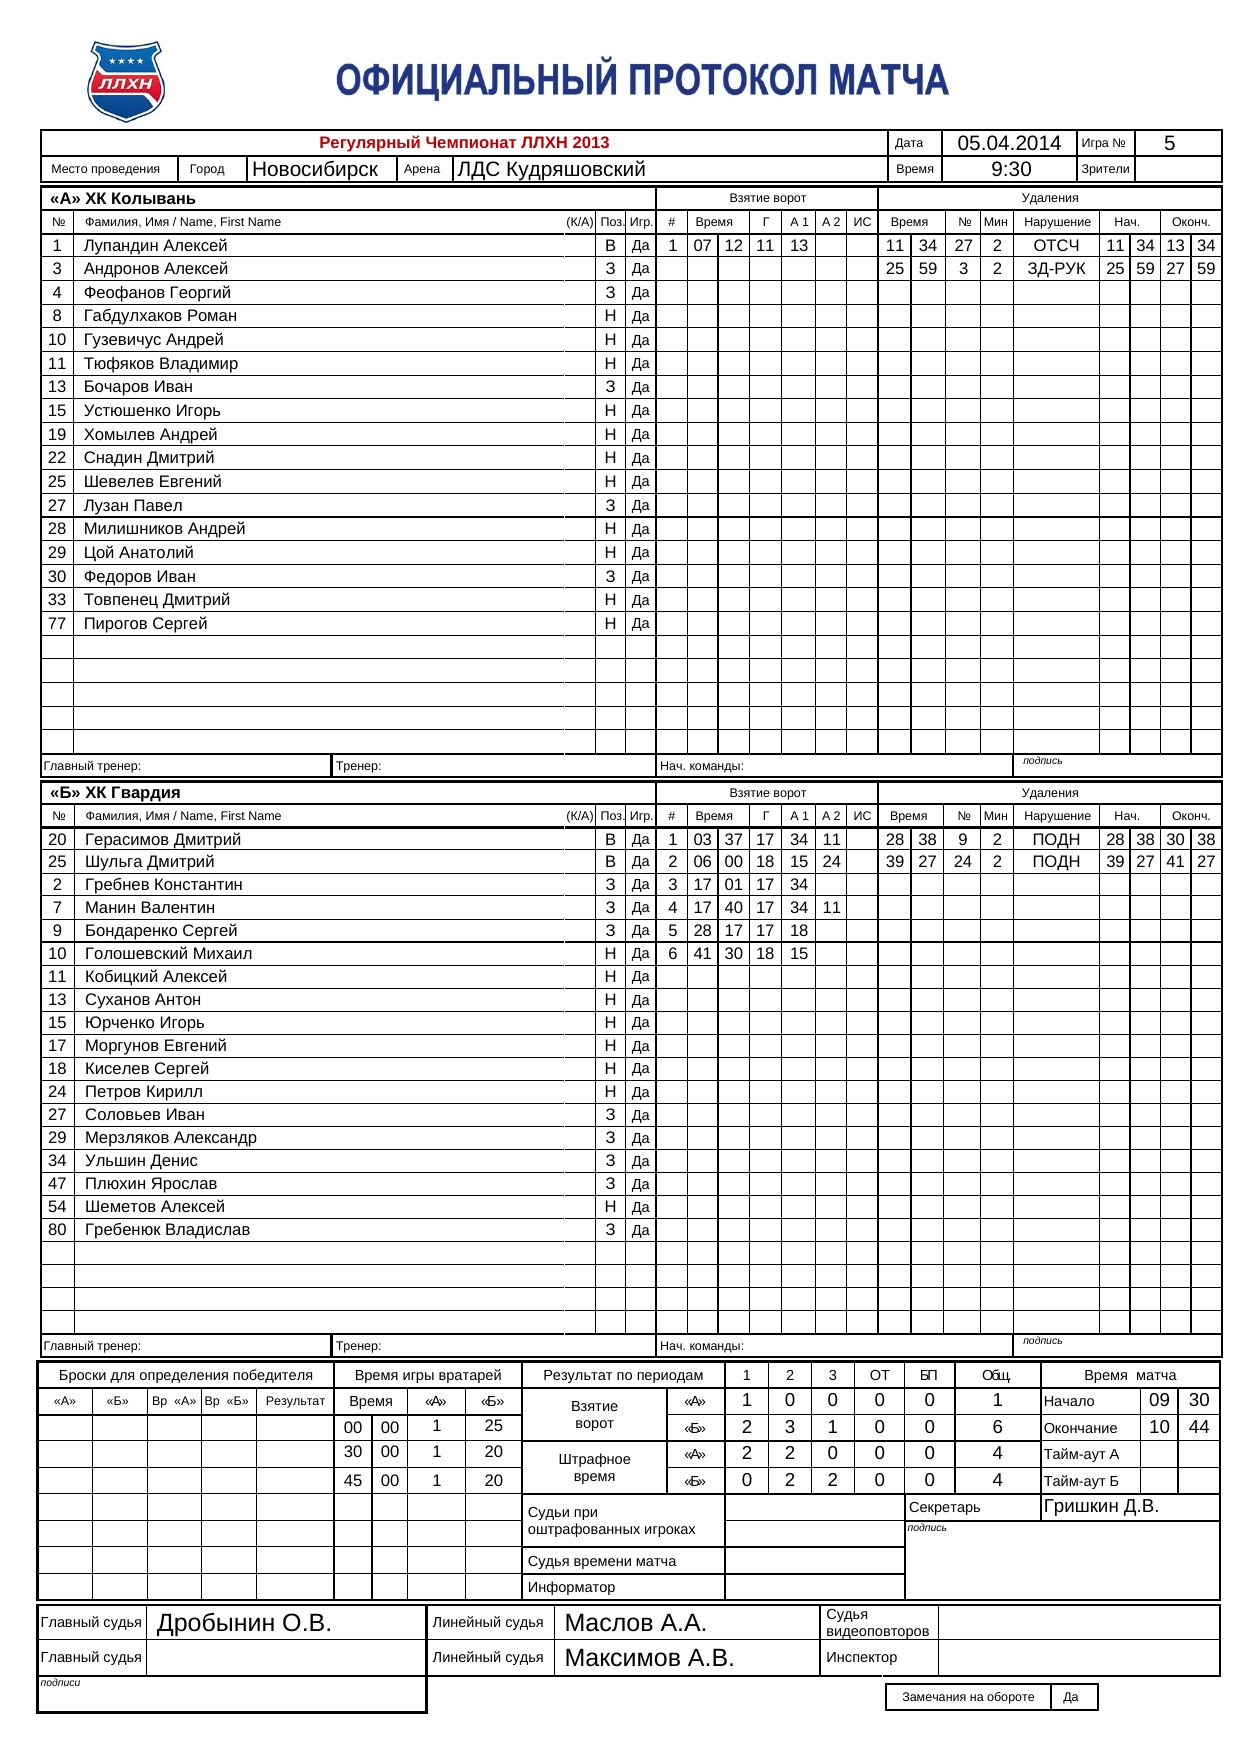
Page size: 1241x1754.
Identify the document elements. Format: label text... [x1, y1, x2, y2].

table_cell [1192, 943, 1221, 964]
table_cell 6 [956, 1415, 1040, 1440]
table_cell Да [626, 470, 655, 493]
table_cell 00 [719, 850, 749, 872]
table_cell Поз. [596, 805, 625, 826]
table_cell # [657, 211, 687, 233]
table_cell Н [596, 1058, 625, 1079]
table_cell [981, 423, 1013, 445]
table_cell [944, 1127, 980, 1149]
table_cell [879, 1150, 910, 1172]
table_cell 27 [42, 494, 73, 516]
table_cell [912, 446, 945, 469]
table_cell [847, 1265, 877, 1287]
table_cell [148, 1521, 201, 1546]
table_cell [981, 281, 1013, 303]
table_cell 18 [750, 943, 781, 964]
table_cell [782, 518, 815, 540]
table_cell [39, 1416, 92, 1440]
table_cell [726, 1575, 904, 1599]
table_cell «А» [39, 1389, 92, 1413]
table_cell Да [626, 1127, 655, 1149]
table_cell [1014, 1127, 1099, 1149]
table_cell [1161, 943, 1190, 964]
table_cell [879, 1104, 910, 1126]
table_cell Н [596, 588, 625, 611]
table_cell [1099, 1682, 1220, 1711]
table_cell [750, 683, 781, 706]
table_cell Поз. [596, 211, 625, 233]
table_cell [719, 541, 749, 564]
table_cell Цой Анатолий [74, 541, 564, 564]
table_cell [688, 257, 717, 280]
table_cell [782, 730, 815, 753]
table_cell [847, 683, 877, 706]
table_cell 22 [42, 446, 73, 469]
table_cell [750, 281, 781, 303]
table_cell [1014, 1242, 1099, 1264]
table_cell 1 [657, 829, 687, 849]
table_cell [816, 399, 846, 422]
table_cell [1131, 470, 1160, 493]
table_cell [912, 1081, 943, 1103]
table_cell [981, 1012, 1013, 1033]
table_cell 15 [42, 1012, 74, 1033]
table_cell [42, 1311, 74, 1333]
table_cell [847, 1104, 877, 1126]
table_cell [75, 1288, 564, 1310]
table_cell [750, 989, 781, 1011]
table_cell [1014, 659, 1099, 682]
table_cell [912, 612, 945, 634]
table_cell Н [596, 399, 625, 422]
table_cell [946, 659, 980, 682]
table_cell [1131, 281, 1160, 303]
table_cell [981, 1196, 1013, 1218]
table_cell 17 [42, 1035, 74, 1057]
table_cell [816, 1150, 846, 1172]
table_cell 18 [42, 1058, 74, 1079]
table_cell [1100, 707, 1129, 729]
table_cell [719, 1104, 749, 1126]
table_cell [1192, 966, 1221, 987]
table_header Броски для определения победителя [39, 1363, 333, 1387]
table_cell Юрченко Игорь [75, 1012, 564, 1033]
table_cell [1192, 1150, 1221, 1172]
table_cell [847, 1058, 877, 1079]
table_cell [912, 470, 945, 493]
table_cell [944, 896, 980, 918]
table_cell 29 [42, 1127, 74, 1149]
table_cell [816, 281, 846, 303]
table_cell [847, 235, 877, 256]
table_cell 25 [1100, 257, 1129, 280]
table_cell [782, 328, 815, 351]
table_cell [1161, 966, 1190, 987]
table_cell [1192, 1196, 1221, 1218]
table_cell [1131, 966, 1160, 987]
table_cell 11 [750, 235, 781, 256]
table_cell [257, 1521, 333, 1546]
table_cell [782, 541, 815, 564]
table_cell 11 [1100, 235, 1129, 256]
table_cell Н [596, 1012, 625, 1033]
table_cell Голошевский Михаил [75, 943, 564, 964]
table_cell [912, 1012, 943, 1033]
table_cell [1192, 1012, 1221, 1033]
table_cell [93, 1521, 147, 1546]
table_cell [879, 707, 910, 729]
table_cell [946, 399, 980, 422]
table_cell [1100, 1081, 1129, 1103]
table_cell [1192, 1104, 1221, 1126]
table_cell [782, 281, 815, 303]
table_cell [944, 1173, 980, 1195]
table_cell [626, 683, 655, 706]
table_cell [1100, 1311, 1129, 1333]
table_cell [1192, 352, 1221, 374]
table_cell [1131, 1150, 1160, 1172]
table_cell 39 [1100, 850, 1129, 872]
table_cell [879, 896, 910, 918]
table_cell [1136, 157, 1221, 181]
table_cell [74, 636, 564, 658]
table_cell [1100, 1288, 1129, 1310]
table_cell [946, 423, 980, 445]
table_cell [1192, 1081, 1221, 1103]
table_cell [1192, 989, 1221, 1011]
table_cell [719, 1035, 749, 1057]
table_cell [565, 1219, 595, 1241]
table_cell [719, 1127, 749, 1149]
table_cell 0 [855, 1442, 904, 1467]
table_cell [1161, 470, 1190, 493]
table_cell [981, 989, 1013, 1011]
table_cell [816, 1242, 846, 1264]
table_cell Да [626, 850, 655, 872]
table_cell [719, 1012, 749, 1033]
table_cell [912, 966, 943, 987]
table_cell [944, 874, 980, 895]
table_cell 2 [726, 1442, 768, 1467]
table_cell [719, 494, 749, 516]
table_cell Феофанов Георгий [74, 281, 564, 303]
table_cell [912, 1288, 943, 1310]
table_cell [1100, 612, 1129, 634]
table_cell [1192, 1173, 1221, 1195]
table_cell 30 [335, 1441, 371, 1467]
table_cell [1014, 874, 1099, 895]
table_cell [1131, 1219, 1160, 1241]
table_cell [816, 659, 846, 682]
table_cell Фамилия, Имя / Name, First Name [75, 805, 565, 826]
table_cell [1161, 989, 1190, 1011]
table_cell [1131, 1012, 1160, 1033]
table_cell [816, 1265, 846, 1287]
table_header «Б» ХК Гвардия [42, 783, 655, 803]
picture [5, 28, 1179, 129]
table_cell [1100, 588, 1129, 611]
table_cell [816, 920, 846, 941]
table_header ОТ [855, 1363, 904, 1387]
table_cell 17 [750, 874, 781, 895]
table_cell [847, 257, 877, 280]
table_cell [565, 829, 595, 849]
table_cell 38 [1131, 829, 1160, 849]
table_cell [981, 1104, 1013, 1126]
table_cell [816, 470, 846, 493]
table_cell [1179, 1468, 1219, 1493]
table_cell Лузан Павел [74, 494, 564, 516]
table_cell [657, 281, 687, 303]
table_cell [912, 328, 945, 351]
table_cell 1 [657, 235, 687, 256]
table_cell [1014, 1012, 1099, 1033]
table_cell [657, 612, 687, 634]
table_cell [879, 328, 910, 351]
table_cell [202, 1494, 256, 1520]
table_cell [1161, 446, 1190, 469]
table_header 5 [1136, 131, 1221, 155]
table_cell [626, 1242, 655, 1264]
table_cell З [596, 281, 625, 303]
table_cell [657, 1058, 687, 1079]
table_cell [1161, 399, 1190, 422]
table_cell [816, 612, 846, 634]
table_cell [879, 399, 910, 422]
table_cell [1131, 305, 1160, 327]
table_cell [816, 1035, 846, 1057]
table_cell [912, 399, 945, 422]
table_cell [1014, 376, 1099, 398]
table_cell [657, 1265, 687, 1287]
table_cell «Б » [466, 1389, 521, 1413]
table_cell Н [596, 305, 625, 327]
table_cell 11 [879, 235, 910, 256]
table_cell [946, 612, 980, 634]
table_header 3 [812, 1363, 854, 1387]
table_cell [688, 1196, 717, 1218]
table_cell Да [626, 612, 655, 634]
table_cell Ульшин Денис [75, 1150, 564, 1172]
table_cell [1100, 1173, 1129, 1195]
table_cell Гребенюк Владислав [75, 1219, 564, 1241]
table_cell [816, 1081, 846, 1103]
table_cell 33 [42, 588, 73, 611]
table_cell Гребнев Константин [75, 874, 564, 895]
table_cell (К/А) [565, 211, 595, 233]
table_cell [565, 518, 595, 540]
table_cell 30 [719, 943, 749, 964]
table_cell [42, 659, 73, 682]
table_cell [1100, 565, 1129, 587]
table_cell [944, 1012, 980, 1033]
table_cell [750, 257, 781, 280]
table_cell Судья видеоповторов [821, 1606, 938, 1639]
table_cell 07 [688, 235, 717, 256]
table_cell [1131, 1242, 1160, 1264]
table_cell [565, 423, 595, 445]
table_cell [1192, 328, 1221, 351]
table_cell [565, 1150, 595, 1172]
table_cell [428, 1677, 882, 1711]
table_cell Кобицкий Алексей [75, 966, 564, 987]
table_cell [1014, 1196, 1099, 1218]
table_cell [782, 446, 815, 469]
table_cell 17 [750, 920, 781, 941]
table_cell [1161, 281, 1190, 303]
table_cell [1131, 1173, 1160, 1195]
table_cell [1014, 423, 1099, 445]
table_cell [1161, 1265, 1190, 1287]
table_cell [879, 636, 910, 658]
table_cell Нарушение [1014, 805, 1099, 826]
table_cell [750, 399, 781, 422]
table_cell 1 [726, 1389, 768, 1413]
table_cell З [596, 1173, 625, 1195]
table_cell [816, 305, 846, 327]
table_cell [202, 1574, 256, 1599]
table_cell Арена [398, 157, 452, 181]
table_cell [912, 874, 943, 895]
table_cell [1100, 518, 1129, 540]
table_cell [565, 565, 595, 587]
table_cell 0 [905, 1442, 954, 1467]
table_cell [1141, 1468, 1177, 1493]
table_cell [42, 1242, 74, 1264]
table_cell [688, 399, 717, 422]
table_cell [1100, 281, 1129, 303]
table_cell З [596, 1219, 625, 1241]
table_cell [782, 1058, 815, 1079]
table_cell [946, 352, 980, 374]
table_cell [719, 423, 749, 445]
table_cell Н [596, 1035, 625, 1057]
table_cell Манин Валентин [75, 896, 564, 918]
table_cell [944, 1058, 980, 1079]
table_cell [565, 683, 595, 706]
table_cell [565, 376, 595, 398]
table_cell [657, 1012, 687, 1033]
table_cell 1 [408, 1416, 465, 1440]
table_cell [946, 328, 980, 351]
table_cell Да [626, 920, 655, 941]
table_cell З [596, 257, 625, 280]
table_cell 30 [1179, 1389, 1219, 1413]
table_cell [946, 376, 980, 398]
table_cell [1161, 1311, 1190, 1333]
table_cell № [42, 805, 74, 826]
table_cell [1192, 399, 1221, 422]
table_cell 12 [719, 235, 749, 256]
table_cell [1131, 730, 1160, 753]
table_cell [750, 1081, 781, 1103]
table_cell [657, 636, 687, 658]
table_cell [782, 1311, 815, 1333]
table_cell Герасимов Дмитрий [75, 829, 564, 849]
table_cell [1014, 352, 1099, 374]
table_cell [657, 257, 687, 280]
table_cell 0 [855, 1468, 904, 1493]
table_cell [1192, 281, 1221, 303]
table_cell [944, 1150, 980, 1172]
table_cell 2 [769, 1468, 811, 1493]
table_cell [1179, 1441, 1219, 1467]
table_cell [981, 920, 1013, 941]
table_cell [688, 1242, 717, 1264]
table_cell 27 [912, 850, 943, 872]
table_cell 2 [42, 874, 74, 895]
table_cell 2 [981, 235, 1013, 256]
table_cell Устюшенко Игорь [74, 399, 564, 422]
table_cell [879, 683, 910, 706]
table_cell [847, 494, 877, 516]
table_cell [1192, 588, 1221, 611]
table_cell В [596, 829, 625, 849]
table_cell [626, 636, 655, 658]
table_cell [39, 1521, 92, 1546]
table_cell [657, 328, 687, 351]
table_cell [657, 541, 687, 564]
table_cell [408, 1494, 465, 1520]
table_cell Мин [981, 805, 1013, 826]
table_cell [657, 376, 687, 398]
table_cell [816, 1127, 846, 1149]
table_cell [688, 1311, 717, 1333]
table_cell [688, 1265, 717, 1287]
table_cell З [596, 874, 625, 895]
table_cell [1161, 1150, 1190, 1172]
table_cell [565, 659, 595, 682]
table_cell [750, 1127, 781, 1149]
table_cell [1161, 1127, 1190, 1149]
table_cell Мерзляков Александр [75, 1127, 564, 1149]
table_cell [688, 1104, 717, 1126]
table_cell Да [626, 235, 655, 256]
table_cell [816, 1311, 846, 1333]
table_cell Н [596, 328, 625, 351]
table_cell 0 [812, 1389, 854, 1413]
table_cell [1192, 1311, 1221, 1333]
table_cell [408, 1521, 465, 1546]
table_cell Нарушение [1014, 211, 1099, 233]
table_cell З [596, 1104, 625, 1126]
table_cell Да [626, 1173, 655, 1195]
table_cell [75, 1265, 564, 1287]
table_cell 7 [42, 896, 74, 918]
table_cell [39, 1547, 92, 1573]
table_cell [42, 1265, 74, 1287]
table_cell [1131, 518, 1160, 540]
table_cell [1131, 423, 1160, 445]
table_cell [847, 636, 877, 658]
table_cell «Б» [668, 1468, 724, 1493]
table_cell Снадин Дмитрий [74, 446, 564, 469]
table_cell [466, 1574, 521, 1599]
table_cell [944, 1035, 980, 1057]
table_cell [816, 943, 846, 964]
table_cell 27 [1131, 850, 1160, 872]
table_cell 34 [1192, 235, 1221, 256]
table_cell [816, 541, 846, 564]
table_cell [1131, 1058, 1160, 1079]
table_cell [1100, 1265, 1129, 1287]
table_cell [726, 1495, 904, 1520]
table_cell [257, 1547, 333, 1573]
table_cell [1014, 470, 1099, 493]
table_cell [1161, 1242, 1190, 1264]
table_cell Товпенец Дмитрий [74, 588, 564, 611]
table_cell Петров Кирилл [75, 1081, 564, 1103]
table_cell Линейный судья [428, 1640, 554, 1675]
table_cell 4 [657, 896, 687, 918]
table_cell [657, 1219, 687, 1241]
table_cell [657, 966, 687, 987]
table_cell Новосибирск [248, 157, 396, 181]
table_cell [688, 565, 717, 587]
table_cell [782, 683, 815, 706]
table_cell Да [626, 446, 655, 469]
table_cell Г [750, 211, 781, 233]
table_cell [912, 352, 945, 374]
table_cell [565, 1127, 595, 1149]
table_cell [1100, 1219, 1129, 1241]
table_cell 20 [42, 829, 74, 849]
table_cell [688, 541, 717, 564]
table_cell [782, 612, 815, 634]
table_cell Да [626, 874, 655, 895]
table_cell [565, 1288, 595, 1310]
table_cell [42, 730, 73, 753]
table_cell [750, 1265, 781, 1287]
table_cell [750, 494, 781, 516]
table_cell [879, 1173, 910, 1195]
table_cell [912, 1058, 943, 1079]
table_cell [719, 565, 749, 587]
table_cell [626, 730, 655, 753]
table_cell [565, 1173, 595, 1195]
table_cell [626, 1311, 655, 1333]
table_cell Штрафное время [523, 1442, 666, 1493]
table_cell [688, 423, 717, 445]
table_cell [879, 518, 910, 540]
table_cell [879, 376, 910, 398]
table_cell Время [688, 805, 749, 826]
table_cell Время [879, 805, 943, 826]
table_cell [1161, 1196, 1190, 1218]
table_cell [1192, 896, 1221, 918]
table_cell [1100, 966, 1129, 987]
table_cell [719, 1288, 749, 1310]
table_cell «Б» [668, 1415, 724, 1440]
table_cell [257, 1494, 333, 1520]
table_cell [1100, 730, 1129, 753]
table_cell [847, 829, 877, 849]
table_cell 44 [1179, 1415, 1219, 1440]
table_cell Г [750, 805, 781, 826]
table_cell [912, 636, 945, 658]
table_cell [1014, 1219, 1099, 1241]
table_cell 28 [879, 829, 910, 849]
table_cell [1161, 1058, 1190, 1079]
table_cell 1 [408, 1468, 465, 1493]
table_cell [879, 1311, 910, 1333]
table_cell [750, 1311, 781, 1333]
table_cell [847, 352, 877, 374]
table_cell [688, 1127, 717, 1149]
table_cell [879, 1288, 910, 1310]
table_cell [39, 1441, 92, 1467]
table_cell 13 [782, 235, 815, 256]
table_cell З [596, 494, 625, 516]
table_cell [93, 1441, 147, 1467]
table_cell [1014, 305, 1099, 327]
table_cell [719, 470, 749, 493]
table_cell Н [596, 352, 625, 374]
table_cell [565, 850, 595, 872]
table_cell [1192, 494, 1221, 516]
table_cell 59 [1192, 257, 1221, 280]
table_cell [879, 1219, 910, 1241]
table_cell [816, 1012, 846, 1033]
table_cell [782, 1035, 815, 1057]
table_cell [912, 683, 945, 706]
table_cell Да [626, 1081, 655, 1103]
table_cell Окончание [1042, 1415, 1140, 1440]
table_cell [565, 399, 595, 422]
table_cell Судьи при оштрафованных игроках [523, 1495, 724, 1546]
table_cell [688, 1219, 717, 1241]
table_cell 2 [981, 257, 1013, 280]
table_cell 25 [879, 257, 910, 280]
table_cell [1161, 305, 1190, 327]
table_cell [1014, 1081, 1099, 1103]
table_cell [1192, 636, 1221, 658]
table_cell [1192, 470, 1221, 493]
table_cell [944, 966, 980, 987]
table_cell 2 [726, 1415, 768, 1440]
table_cell [719, 659, 749, 682]
table_cell ЛДС Кудряшовский [454, 157, 887, 181]
table_cell [1131, 1081, 1160, 1103]
table_cell [1014, 541, 1099, 564]
table_cell [944, 943, 980, 964]
table_cell [847, 707, 877, 729]
table_cell [626, 1265, 655, 1287]
table_cell [946, 636, 980, 658]
table_cell 34 [42, 1150, 74, 1172]
table_cell [847, 541, 877, 564]
table_cell 1 [408, 1441, 465, 1467]
table_cell [1192, 446, 1221, 469]
table_cell [257, 1468, 333, 1493]
table_cell [750, 305, 781, 327]
table_cell [981, 966, 1013, 987]
table_cell Плюхин Ярослав [75, 1173, 564, 1195]
table_cell Моргунов Евгений [75, 1035, 564, 1057]
table_cell [939, 1640, 1219, 1675]
table_header Общ. [956, 1363, 1040, 1387]
table_cell [148, 1547, 201, 1573]
table_cell [1100, 305, 1129, 327]
table_cell [1014, 1058, 1099, 1079]
table_cell [1192, 1035, 1221, 1057]
table_cell [981, 494, 1013, 516]
table_cell [688, 281, 717, 303]
table_cell [719, 683, 749, 706]
table_cell [657, 989, 687, 1011]
table_cell [565, 636, 595, 658]
table_cell [657, 1288, 687, 1310]
table_cell [847, 376, 877, 398]
table_cell 25 [466, 1416, 521, 1440]
table_cell 80 [42, 1219, 74, 1241]
table_cell [1161, 1012, 1190, 1033]
table_cell [816, 588, 846, 611]
table_cell [719, 1173, 749, 1195]
table_cell [782, 565, 815, 587]
table_cell [657, 423, 687, 445]
table_cell [750, 328, 781, 351]
table_cell А 1 [782, 805, 815, 826]
table_cell [847, 1196, 877, 1218]
table_cell [816, 565, 846, 587]
table_cell [782, 376, 815, 398]
table_cell [750, 730, 781, 753]
table_cell [1100, 446, 1129, 469]
table_cell 9 [944, 829, 980, 849]
table_cell [657, 565, 687, 587]
table_cell [816, 874, 846, 895]
table_cell [1014, 612, 1099, 634]
table_cell [1161, 1288, 1190, 1310]
table_cell 18 [750, 850, 781, 872]
table_cell [1100, 636, 1129, 658]
table_cell 34 [782, 896, 815, 918]
table_cell 00 [373, 1441, 407, 1467]
table_cell 30 [42, 565, 73, 587]
table_cell [750, 541, 781, 564]
table_cell [1161, 730, 1190, 753]
table_cell [981, 328, 1013, 351]
table_cell [981, 1081, 1013, 1103]
table_cell [879, 1196, 910, 1218]
table_cell [688, 683, 717, 706]
table_cell [719, 376, 749, 398]
table_cell [719, 1150, 749, 1172]
table_cell [946, 470, 980, 493]
table_cell 00 [373, 1416, 407, 1440]
table_cell [1014, 588, 1099, 611]
table_cell [879, 943, 910, 964]
table_cell [944, 1242, 980, 1264]
table_cell [847, 1173, 877, 1195]
table_cell [1100, 423, 1129, 445]
table_cell [719, 588, 749, 611]
table_cell 27 [1161, 257, 1190, 280]
table_cell [565, 1035, 595, 1057]
table_cell [719, 281, 749, 303]
table_header Время матча [1042, 1363, 1219, 1387]
table_cell [657, 659, 687, 682]
table_cell [1131, 352, 1160, 374]
table_cell [1100, 989, 1129, 1011]
table_cell [719, 730, 749, 753]
table_cell ПОДН [1014, 850, 1099, 872]
table_cell 3 [769, 1415, 811, 1440]
table_cell [981, 683, 1013, 706]
table_cell З [596, 896, 625, 918]
table_cell [981, 376, 1013, 398]
table_cell Тайм-аут Б [1042, 1468, 1140, 1493]
table_cell Нач. команды: [657, 1335, 1012, 1356]
table_cell № [42, 211, 73, 233]
table_cell [1192, 376, 1221, 398]
table_cell [981, 1265, 1013, 1287]
table_cell Да [626, 328, 655, 351]
table_cell [565, 730, 595, 753]
table_cell [750, 966, 781, 987]
table_cell [782, 305, 815, 327]
table_cell [688, 636, 717, 658]
table_cell [93, 1416, 147, 1440]
table_cell [657, 588, 687, 611]
table_cell [750, 1242, 781, 1264]
table_cell [944, 1288, 980, 1310]
table_cell [75, 1311, 564, 1333]
table_cell [719, 518, 749, 540]
table_cell [565, 235, 595, 256]
table_cell [42, 636, 73, 658]
table_cell [565, 1265, 595, 1287]
table_cell [912, 1127, 943, 1149]
table_cell [719, 446, 749, 469]
table_cell [596, 659, 625, 682]
table_cell [1100, 376, 1129, 398]
table_cell Да [626, 896, 655, 918]
table_cell [626, 707, 655, 729]
table_cell [1014, 494, 1099, 516]
table_cell [565, 281, 595, 303]
table_cell [657, 305, 687, 327]
table_cell Время [688, 211, 749, 233]
table_cell [981, 612, 1013, 634]
table_cell № [946, 211, 980, 233]
table_cell [946, 494, 980, 516]
table_cell [1131, 446, 1160, 469]
table_cell [373, 1521, 407, 1546]
table_cell [202, 1416, 256, 1440]
table_cell Бондаренко Сергей [75, 920, 564, 941]
table_cell 4 [956, 1442, 1040, 1467]
table_cell З [596, 376, 625, 398]
table_cell Да [626, 423, 655, 445]
table_cell [816, 707, 846, 729]
table_cell 25 [42, 470, 73, 493]
table_cell [750, 707, 781, 729]
table_cell Суханов Антон [75, 989, 564, 1011]
table_cell [944, 1196, 980, 1218]
table_cell [879, 920, 910, 941]
table_cell Судья времени матча [523, 1548, 724, 1573]
table_cell [1014, 446, 1099, 469]
table_cell [946, 588, 980, 611]
table_cell [944, 1104, 980, 1126]
table_cell [148, 1416, 201, 1440]
table_cell # [657, 805, 687, 826]
table_cell [1014, 1173, 1099, 1195]
table_cell 38 [1192, 829, 1221, 849]
table_cell подписи [39, 1677, 425, 1711]
table_cell [1131, 989, 1160, 1011]
table_cell Главный тренер: [42, 755, 330, 776]
table_cell подпись [1014, 1335, 1221, 1356]
table_cell Город [179, 157, 246, 181]
table_cell 15 [42, 399, 73, 422]
table_cell [202, 1468, 256, 1493]
table_cell 11 [42, 966, 74, 987]
table_cell [816, 636, 846, 658]
table_cell [981, 1173, 1013, 1195]
table_cell [1131, 707, 1160, 729]
table_cell [879, 1081, 910, 1103]
table_cell 59 [1131, 257, 1160, 280]
table_cell Главный судья [39, 1640, 146, 1675]
table_cell [688, 305, 717, 327]
table_cell Н [596, 989, 625, 1011]
table_cell [912, 1196, 943, 1218]
table_cell [847, 1081, 877, 1103]
table_cell [981, 1219, 1013, 1241]
table_cell [42, 1288, 74, 1310]
table_cell [1161, 1173, 1190, 1195]
table_cell [565, 588, 595, 611]
table_cell [847, 446, 877, 469]
table_cell [1100, 1196, 1129, 1218]
table_cell З [596, 920, 625, 941]
table_cell 2 [981, 829, 1013, 849]
table_cell 13 [1161, 235, 1190, 256]
table_cell [981, 446, 1013, 469]
table_cell 20 [466, 1441, 521, 1467]
table_cell [1192, 683, 1221, 706]
table_cell [750, 1104, 781, 1126]
table_cell Да [626, 966, 655, 987]
table_cell [847, 896, 877, 918]
table_cell 4 [42, 281, 73, 303]
table_cell [1014, 399, 1099, 422]
table_cell Да [626, 1219, 655, 1241]
table_cell [726, 1548, 904, 1573]
table_cell 18 [782, 920, 815, 941]
table_cell [1161, 376, 1190, 398]
table_cell [408, 1574, 465, 1599]
table_cell [657, 1104, 687, 1126]
table_cell [1192, 305, 1221, 327]
table_cell [1192, 1288, 1221, 1310]
table_cell Игр. [626, 211, 655, 233]
table_header Да [1052, 1685, 1097, 1709]
table_cell [879, 352, 910, 374]
table_cell [565, 1242, 595, 1264]
table_cell [257, 1416, 333, 1440]
table_cell [1014, 896, 1099, 918]
table_cell Маслов А.А. [555, 1606, 819, 1639]
table_cell ПОДН [1014, 829, 1099, 849]
table_cell Главный судья [39, 1606, 146, 1639]
table_cell [816, 1288, 846, 1310]
table_header Удаления [879, 783, 1221, 803]
table_cell [981, 1058, 1013, 1079]
table_cell [688, 730, 717, 753]
table_cell [847, 920, 877, 941]
table_cell [981, 707, 1013, 729]
table_cell [688, 494, 717, 516]
table_cell [1100, 328, 1129, 351]
table_cell Да [626, 281, 655, 303]
table_cell [782, 1288, 815, 1310]
table_cell [1161, 659, 1190, 682]
table_cell [750, 565, 781, 587]
table_cell [816, 1173, 846, 1195]
table_cell [148, 1494, 201, 1520]
table_cell [719, 328, 749, 351]
table_cell [1131, 1127, 1160, 1149]
table_cell [688, 989, 717, 1011]
table_cell Н [596, 966, 625, 987]
table_cell [782, 966, 815, 987]
table_cell [565, 494, 595, 516]
table_cell 11 [42, 352, 73, 374]
table_cell Нач. команды: [657, 755, 1012, 776]
table_cell [981, 636, 1013, 658]
table_cell Вр «А» [148, 1389, 201, 1413]
table_cell (К/А) [565, 805, 595, 826]
table_cell 19 [42, 423, 73, 445]
table_cell [719, 966, 749, 987]
table_cell [1014, 1265, 1099, 1287]
table_cell [944, 1265, 980, 1287]
table_cell [1192, 1242, 1221, 1264]
table_cell [750, 518, 781, 540]
table_cell Да [626, 1196, 655, 1218]
table_cell [1100, 1150, 1129, 1172]
table_cell [946, 541, 980, 564]
table_cell 15 [782, 850, 815, 872]
table_cell [408, 1547, 465, 1573]
table_cell Н [596, 423, 625, 445]
table_cell [1100, 659, 1129, 682]
table_cell [688, 588, 717, 611]
table_cell [1014, 636, 1099, 658]
table_cell [946, 683, 980, 706]
table_cell [816, 328, 846, 351]
table_cell 17 [750, 896, 781, 918]
table_cell [1161, 874, 1190, 895]
table_header 2 [769, 1363, 811, 1387]
table_cell [1100, 494, 1129, 516]
table_cell Да [626, 1058, 655, 1079]
table_cell [466, 1494, 521, 1520]
table_header Взятие ворот [657, 188, 877, 209]
table_cell [879, 1265, 910, 1287]
table_cell [1131, 636, 1160, 658]
table_cell [981, 730, 1013, 753]
table_cell [981, 352, 1013, 374]
table_header Регулярный Чемпионат ЛЛХН 2013 [42, 131, 887, 155]
table_cell [1131, 612, 1160, 634]
table_cell [202, 1521, 256, 1546]
table_cell [912, 1265, 943, 1287]
table_cell Секретарь [906, 1495, 1040, 1520]
table_cell [335, 1494, 371, 1520]
table_cell А 2 [816, 805, 846, 826]
table_cell [946, 305, 980, 327]
table_cell [335, 1521, 371, 1546]
table_cell [816, 1104, 846, 1126]
table_cell [816, 518, 846, 540]
table_cell [1161, 565, 1190, 587]
table_cell [883, 1677, 1220, 1681]
table_cell [750, 470, 781, 493]
table_cell [782, 1104, 815, 1126]
table_cell [1192, 1127, 1221, 1149]
table_cell [373, 1547, 407, 1573]
table_cell [879, 305, 910, 327]
table_cell [912, 1173, 943, 1195]
table_cell [565, 1104, 595, 1126]
table_cell «А» [668, 1389, 724, 1413]
table_cell [688, 518, 717, 540]
table_cell [39, 1574, 92, 1599]
table_cell [1100, 896, 1129, 918]
table_cell [74, 730, 564, 753]
table_cell [816, 423, 846, 445]
table_cell [782, 1127, 815, 1149]
table_cell [816, 1058, 846, 1079]
table_cell Да [626, 494, 655, 516]
table_cell ЗД-РУК [1014, 257, 1099, 280]
table_cell Гришкин Д.В. [1042, 1495, 1219, 1520]
table_cell [657, 1127, 687, 1149]
table_cell [1014, 730, 1099, 753]
table_cell [466, 1547, 521, 1573]
table_cell [1131, 943, 1160, 964]
table_cell [1192, 874, 1221, 895]
table_cell Максимов А.В. [555, 1640, 819, 1675]
table_cell 9:30 [943, 157, 1076, 181]
table_cell [719, 305, 749, 327]
table_cell [981, 588, 1013, 611]
table_cell [750, 636, 781, 658]
table_cell [74, 659, 564, 682]
table_cell [912, 1242, 943, 1264]
table_cell [93, 1574, 147, 1599]
table_cell [750, 352, 781, 374]
table_cell [1131, 920, 1160, 941]
table_cell подпись [1014, 755, 1221, 776]
table_cell [782, 1012, 815, 1033]
table_cell [1192, 1219, 1221, 1241]
table_cell 28 [1100, 829, 1129, 849]
table_cell «Б» [93, 1389, 147, 1413]
table_cell [1161, 518, 1190, 540]
table_cell [257, 1574, 333, 1599]
table_cell [1131, 1035, 1160, 1057]
table_cell [847, 943, 877, 964]
table_cell 17 [688, 896, 717, 918]
table_cell [1192, 1058, 1221, 1079]
table_cell [657, 518, 687, 540]
table_cell Зрители [1078, 157, 1134, 181]
table_cell 0 [726, 1468, 768, 1493]
table_cell 10 [1141, 1415, 1177, 1440]
table_cell [719, 1196, 749, 1218]
table_cell Да [626, 943, 655, 964]
table_cell 24 [944, 850, 980, 872]
table_cell [1100, 1127, 1129, 1149]
table_cell [688, 352, 717, 374]
table_cell [944, 989, 980, 1011]
table_cell [981, 1242, 1013, 1264]
table_cell 1 [956, 1389, 1040, 1413]
table_header Взятие ворот [657, 783, 877, 803]
table_cell [879, 659, 910, 682]
table_cell [657, 730, 687, 753]
table_cell [879, 1012, 910, 1033]
table_cell [688, 328, 717, 351]
table_cell [1014, 281, 1099, 303]
table_cell [1131, 1104, 1160, 1126]
table_cell [74, 683, 564, 706]
table_cell [596, 707, 625, 729]
table_cell [1131, 1265, 1160, 1287]
table_cell [1131, 494, 1160, 516]
table_cell [626, 659, 655, 682]
table_cell [565, 1196, 595, 1218]
table_cell Бочаров Иван [74, 376, 564, 398]
table_cell Оконч. [1161, 805, 1221, 826]
table_cell 0 [855, 1389, 904, 1413]
table_cell Н [596, 612, 625, 634]
table_header 1 [726, 1363, 768, 1387]
table_cell [981, 1035, 1013, 1057]
table_cell Да [626, 376, 655, 398]
table_cell [946, 730, 980, 753]
table_cell В [596, 235, 625, 256]
table_cell [719, 612, 749, 634]
table_cell 17 [750, 829, 781, 849]
table_cell [1192, 565, 1221, 587]
table_cell Андронов Алексей [74, 257, 564, 280]
table_cell [688, 612, 717, 634]
table_cell [981, 541, 1013, 564]
table_cell Пирогов Сергей [74, 612, 564, 634]
table_cell [782, 399, 815, 422]
table_cell [75, 1242, 564, 1264]
table_cell 27 [42, 1104, 74, 1126]
table_cell [565, 470, 595, 493]
table_cell [657, 1242, 687, 1264]
table_cell Милишников Андрей [74, 518, 564, 540]
table_cell [981, 470, 1013, 493]
table_cell Да [626, 518, 655, 540]
table_cell Федоров Иван [74, 565, 564, 587]
table_cell Тренер: [333, 1335, 655, 1356]
table_cell [750, 1288, 781, 1310]
table_cell 28 [42, 518, 73, 540]
table_cell Да [626, 1104, 655, 1126]
table_header Замечания на обороте [887, 1685, 1050, 1709]
table_cell [879, 423, 910, 445]
table_cell [657, 1311, 687, 1333]
table_cell [1100, 920, 1129, 941]
table_cell [565, 1058, 595, 1079]
table_cell [1100, 1012, 1129, 1033]
table_cell 29 [42, 541, 73, 564]
table_cell 01 [719, 874, 749, 895]
table_cell [1161, 1081, 1190, 1103]
table_cell [1192, 730, 1221, 753]
table_cell [657, 1150, 687, 1172]
table_cell [657, 470, 687, 493]
table_cell [879, 1058, 910, 1079]
table_cell [847, 966, 877, 987]
table_cell [688, 376, 717, 398]
table_cell [1014, 1288, 1099, 1310]
table_cell 00 [335, 1416, 371, 1440]
table_cell 2 [981, 850, 1013, 872]
table_cell 11 [816, 896, 846, 918]
table_cell [657, 446, 687, 469]
table_cell [1100, 1104, 1129, 1126]
table_cell [1192, 707, 1221, 729]
table_cell Н [596, 1081, 625, 1103]
table_cell [981, 399, 1013, 422]
table_cell 3 [657, 874, 687, 895]
table_cell 2 [812, 1468, 854, 1493]
table_cell [847, 612, 877, 634]
table_cell [816, 352, 846, 374]
table_cell [912, 376, 945, 398]
table_cell [946, 518, 980, 540]
table_cell [879, 874, 910, 895]
table_cell 0 [905, 1468, 954, 1493]
table_cell «А» [668, 1442, 724, 1467]
table_cell Да [626, 399, 655, 422]
table_cell Инспектор [821, 1640, 938, 1675]
table_cell Тренер: [333, 755, 655, 776]
table_cell [816, 730, 846, 753]
table_cell [782, 257, 815, 280]
table_cell [1161, 541, 1190, 564]
table_cell [944, 920, 980, 941]
table_cell [657, 399, 687, 422]
table_cell Габдулхаков Роман [74, 305, 564, 327]
table_cell [596, 1265, 625, 1287]
table_cell 37 [719, 829, 749, 849]
table_cell [565, 305, 595, 327]
table_cell [847, 305, 877, 327]
table_cell [750, 376, 781, 398]
table_cell 6 [657, 943, 687, 964]
table_cell [335, 1574, 371, 1599]
table_cell 11 [816, 829, 846, 849]
table_cell Н [596, 470, 625, 493]
table_cell [782, 494, 815, 516]
table_cell 59 [912, 257, 945, 280]
table_cell подпись [906, 1522, 1219, 1599]
table_cell Шульга Дмитрий [75, 850, 564, 872]
table_cell 24 [816, 850, 846, 872]
table_cell [981, 305, 1013, 327]
table_cell [373, 1494, 407, 1520]
table_cell [1161, 1104, 1190, 1126]
table_cell [39, 1468, 92, 1493]
table_cell Взятие ворот [523, 1389, 666, 1440]
table_cell [719, 257, 749, 280]
table_cell [719, 399, 749, 422]
table_cell 00 [373, 1468, 407, 1493]
table_cell [981, 1311, 1013, 1333]
table_cell [944, 1081, 980, 1103]
table_cell [373, 1574, 407, 1599]
table_cell [912, 659, 945, 682]
table_cell [782, 989, 815, 1011]
table_cell [688, 446, 717, 469]
table_cell [726, 1521, 904, 1546]
table_cell [1100, 1242, 1129, 1264]
table_cell 9 [42, 920, 74, 941]
table_cell [981, 874, 1013, 895]
table_cell Главный тренер: [42, 1335, 330, 1356]
table_cell [1014, 920, 1099, 941]
table_cell [565, 1311, 595, 1333]
table_cell [688, 1035, 717, 1057]
table_cell Киселев Сергей [75, 1058, 564, 1079]
table_cell [657, 683, 687, 706]
table_cell [1161, 328, 1190, 351]
table_cell [565, 896, 595, 918]
table_cell [912, 896, 943, 918]
table_cell [1131, 1196, 1160, 1218]
table_cell [657, 352, 687, 374]
table_cell Н [596, 1196, 625, 1218]
table_cell [1192, 659, 1221, 682]
table_cell [847, 588, 877, 611]
table_cell [750, 446, 781, 469]
table_cell [816, 1196, 846, 1218]
table_cell Да [626, 1012, 655, 1033]
table_cell [565, 612, 595, 634]
table_cell [1192, 518, 1221, 540]
table_cell [981, 1288, 1013, 1310]
table_cell [981, 518, 1013, 540]
table_cell [596, 1242, 625, 1264]
table_cell [596, 1311, 625, 1333]
table_cell [912, 518, 945, 540]
table_header «А» ХК Колывань [42, 188, 655, 209]
table_cell Нач. [1100, 805, 1160, 826]
table_cell [912, 730, 945, 753]
table_cell [688, 1081, 717, 1103]
table_cell Нач. [1100, 211, 1160, 233]
table_cell 27 [946, 235, 980, 256]
table_cell [847, 1012, 877, 1033]
table_cell 13 [42, 376, 73, 398]
table_cell Да [626, 1035, 655, 1057]
table_cell [719, 989, 749, 1011]
table_cell [847, 328, 877, 351]
table_cell [626, 1288, 655, 1310]
table_cell [847, 281, 877, 303]
table_cell [1161, 1035, 1190, 1057]
table_cell [847, 874, 877, 895]
table_cell [782, 1196, 815, 1218]
table_cell ИС [847, 211, 877, 233]
table_cell Да [626, 829, 655, 849]
table_cell Да [626, 257, 655, 280]
table_cell [1161, 1219, 1190, 1241]
table_cell Шеметов Алексей [75, 1196, 564, 1218]
table_cell [946, 707, 980, 729]
table_cell [202, 1547, 256, 1573]
table_cell [750, 1196, 781, 1218]
table_cell Да [626, 565, 655, 587]
table_cell [565, 989, 595, 1011]
table_cell 34 [1131, 235, 1160, 256]
table_cell [1131, 328, 1160, 351]
table_cell [565, 446, 595, 469]
table_cell [688, 966, 717, 987]
table_cell [688, 1012, 717, 1033]
table_cell «А» [408, 1389, 465, 1413]
table_cell [466, 1521, 521, 1546]
table_cell [1161, 683, 1190, 706]
table_cell [1100, 352, 1129, 374]
table_cell 09 [1141, 1389, 1177, 1413]
table_cell 15 [782, 943, 815, 964]
table_cell [657, 1196, 687, 1218]
table_cell [912, 1104, 943, 1126]
table_cell [1014, 683, 1099, 706]
table_cell [879, 966, 910, 987]
table_cell А 2 [816, 211, 846, 233]
table_cell 10 [42, 328, 73, 351]
table_cell 77 [42, 612, 73, 634]
table_cell [847, 1127, 877, 1149]
table_cell 06 [688, 850, 717, 872]
table_cell [912, 1311, 943, 1333]
table_cell [847, 1242, 877, 1264]
table_cell [335, 1547, 371, 1573]
table_cell З [596, 565, 625, 587]
table_cell [782, 1242, 815, 1264]
table_cell [1131, 1288, 1160, 1310]
table_cell [657, 1035, 687, 1057]
table_cell [565, 352, 595, 374]
table_cell А 1 [782, 211, 815, 233]
table_cell [1131, 896, 1160, 918]
table_cell [782, 707, 815, 729]
table_cell [750, 1150, 781, 1172]
table_cell [912, 281, 945, 303]
table_cell [148, 1441, 201, 1467]
table_cell 1 [42, 235, 73, 256]
table_cell [847, 989, 877, 1011]
table_cell [782, 1150, 815, 1172]
table_cell [879, 588, 910, 611]
table_header Игра № [1078, 131, 1134, 155]
table_cell [1131, 376, 1160, 398]
table_cell 1 [812, 1415, 854, 1440]
table_cell [816, 235, 846, 256]
table_cell [147, 1640, 425, 1675]
table_cell [1161, 612, 1190, 634]
table_cell Время [889, 157, 941, 181]
table_cell [1014, 518, 1099, 540]
table_cell З [596, 1127, 625, 1149]
table_cell [912, 943, 943, 964]
table_cell 2 [769, 1442, 811, 1467]
table_cell [750, 612, 781, 634]
table_cell [565, 943, 595, 964]
table_cell 34 [782, 829, 815, 849]
table_cell [816, 1219, 846, 1241]
table_cell [879, 1127, 910, 1149]
table_cell [565, 328, 595, 351]
table_cell [1100, 1035, 1129, 1057]
table_cell Да [626, 1150, 655, 1172]
table_cell [879, 281, 910, 303]
table_cell [596, 1288, 625, 1310]
table_cell [981, 565, 1013, 587]
table_cell [847, 423, 877, 445]
table_cell [719, 707, 749, 729]
table_cell [816, 446, 846, 469]
table_cell [912, 423, 945, 445]
table_cell [879, 1242, 910, 1264]
table_cell [1014, 989, 1099, 1011]
table_cell [1014, 966, 1099, 987]
table_cell [981, 1150, 1013, 1172]
table_cell [816, 966, 846, 987]
table_cell 0 [855, 1415, 904, 1440]
table_cell [565, 1012, 595, 1033]
table_cell 2 [657, 850, 687, 872]
table_cell [657, 707, 687, 729]
table_cell [847, 659, 877, 682]
table_cell [782, 470, 815, 493]
table_cell [565, 920, 595, 941]
table_cell Да [626, 541, 655, 564]
table_cell ИС [847, 805, 877, 826]
table_cell [1100, 874, 1129, 895]
table_cell [750, 588, 781, 611]
table_cell [1161, 636, 1190, 658]
table_cell [688, 1150, 717, 1172]
table_cell Тайм-аут А [1042, 1441, 1140, 1467]
table_cell [1100, 541, 1129, 564]
table_cell 27 [1192, 850, 1221, 872]
table_cell [944, 1219, 980, 1241]
table_cell [946, 446, 980, 469]
table_cell 39 [879, 850, 910, 872]
table_cell [782, 659, 815, 682]
table_cell 20 [466, 1468, 521, 1493]
table_cell [1141, 1441, 1177, 1467]
table_cell [946, 281, 980, 303]
table_cell 17 [719, 920, 749, 941]
table_cell [565, 541, 595, 564]
table_cell Гузевичус Андрей [74, 328, 564, 351]
table_cell [847, 1035, 877, 1057]
table_cell [1100, 470, 1129, 493]
table_cell Н [596, 446, 625, 469]
table_cell [657, 1173, 687, 1195]
table_cell Да [626, 352, 655, 374]
table_cell [657, 1081, 687, 1103]
table_cell Шевелев Евгений [74, 470, 564, 493]
table_cell [816, 257, 846, 280]
table_cell [1100, 1058, 1129, 1079]
table_cell 28 [688, 920, 717, 941]
table_cell [1192, 612, 1221, 634]
table_cell 25 [42, 850, 74, 872]
table_cell [879, 470, 910, 493]
table_cell [1131, 683, 1160, 706]
table_cell [719, 1265, 749, 1287]
table_cell [688, 1058, 717, 1079]
table_cell 38 [912, 829, 943, 849]
table_cell [719, 636, 749, 658]
table_cell [565, 874, 595, 895]
table_cell [596, 730, 625, 753]
table_header Результат по периодам [523, 1363, 724, 1387]
table_cell [981, 1127, 1013, 1149]
table_cell [847, 850, 877, 872]
table_cell ОТСЧ [1014, 235, 1099, 256]
table_cell З [596, 1150, 625, 1172]
table_cell [944, 1311, 980, 1333]
table_header Удаления [879, 188, 1221, 209]
table_cell [847, 1288, 877, 1310]
table_cell [816, 376, 846, 398]
table_cell [847, 1311, 877, 1333]
table_cell [782, 423, 815, 445]
table_cell 54 [42, 1196, 74, 1218]
table_cell [93, 1494, 147, 1520]
table_cell [939, 1606, 1219, 1639]
table_cell [782, 1219, 815, 1241]
table_cell [688, 1288, 717, 1310]
table_cell Игр. [626, 805, 655, 826]
table_cell [847, 565, 877, 587]
table_cell [879, 612, 910, 634]
table_cell [148, 1468, 201, 1493]
table_cell [912, 494, 945, 516]
table_cell [750, 1058, 781, 1079]
table_cell [1131, 659, 1160, 682]
table_cell [879, 446, 910, 469]
table_cell [879, 494, 910, 516]
table_cell [782, 588, 815, 611]
table_cell 41 [688, 943, 717, 964]
table_cell [1014, 1311, 1099, 1333]
table_cell 3 [42, 257, 73, 280]
table_cell Тюфяков Владимир [74, 352, 564, 374]
table_cell [912, 305, 945, 327]
table_cell 17 [688, 874, 717, 895]
table_cell [946, 565, 980, 587]
table_cell [1192, 1265, 1221, 1287]
table_cell [1014, 1035, 1099, 1057]
table_cell [981, 896, 1013, 918]
table_cell Дробынин О.В. [147, 1606, 425, 1639]
table_cell 0 [769, 1389, 811, 1413]
table_cell [1131, 399, 1160, 422]
table_cell [719, 1081, 749, 1103]
table_cell Да [626, 588, 655, 611]
table_header Дата [889, 131, 941, 155]
table_cell [688, 470, 717, 493]
table_cell [782, 1173, 815, 1195]
table_cell [912, 541, 945, 564]
table_cell 40 [719, 896, 749, 918]
table_cell [1131, 565, 1160, 587]
table_cell 45 [335, 1468, 371, 1493]
table_cell [1161, 423, 1190, 445]
table_header 05.04.2014 [943, 131, 1076, 155]
table_cell [202, 1441, 256, 1467]
table_cell [1192, 920, 1221, 941]
table_cell [847, 1150, 877, 1172]
table_cell [1100, 399, 1129, 422]
table_cell [879, 989, 910, 1011]
table_cell [782, 636, 815, 658]
table_cell [719, 1058, 749, 1079]
table_cell [688, 659, 717, 682]
table_cell [42, 707, 73, 729]
table_cell [879, 1035, 910, 1057]
table_cell [1161, 896, 1190, 918]
table_cell [719, 352, 749, 374]
table_cell [1131, 874, 1160, 895]
table_cell [1131, 541, 1160, 564]
table_cell Место проведения [42, 157, 177, 181]
table_cell [847, 470, 877, 493]
table_cell Н [596, 541, 625, 564]
table_cell [257, 1441, 333, 1467]
table_cell [1161, 352, 1190, 374]
table_cell [1014, 328, 1099, 351]
table_cell Мин [981, 211, 1013, 233]
table_cell [39, 1494, 92, 1520]
table_cell 34 [912, 235, 945, 256]
table_cell [1192, 541, 1221, 564]
table_cell [719, 1219, 749, 1241]
table_cell 41 [1161, 850, 1190, 872]
table_cell [719, 1242, 749, 1264]
table_cell 34 [782, 874, 815, 895]
table_cell [93, 1547, 147, 1573]
table_cell 03 [688, 829, 717, 849]
table_cell [912, 1150, 943, 1172]
table_cell 24 [42, 1081, 74, 1103]
table_cell [1131, 1311, 1160, 1333]
table_cell Информатор [523, 1575, 724, 1599]
table_cell [981, 943, 1013, 964]
table_cell [1014, 1104, 1099, 1126]
table_cell [912, 1035, 943, 1057]
table_cell [93, 1468, 147, 1493]
table_cell [565, 707, 595, 729]
table_cell [1131, 588, 1160, 611]
table_cell [148, 1574, 201, 1599]
table_cell [596, 683, 625, 706]
table_cell Время [335, 1389, 407, 1413]
table_cell [1014, 943, 1099, 964]
table_cell 0 [905, 1415, 954, 1440]
table_cell [750, 1173, 781, 1195]
table_cell [1100, 683, 1129, 706]
table_cell Начало [1042, 1389, 1140, 1413]
table_cell 0 [905, 1389, 954, 1413]
table_cell 10 [42, 943, 74, 964]
table_cell [1161, 588, 1190, 611]
table_cell 47 [42, 1173, 74, 1195]
table_cell [912, 707, 945, 729]
table_cell [657, 494, 687, 516]
table_cell [912, 588, 945, 611]
table_cell [782, 1081, 815, 1103]
table_cell [596, 636, 625, 658]
table_cell [565, 1081, 595, 1103]
table_cell [1192, 423, 1221, 445]
table_cell [750, 659, 781, 682]
table_cell В [596, 850, 625, 872]
table_cell [750, 423, 781, 445]
table_cell Н [596, 943, 625, 964]
table_cell [816, 683, 846, 706]
table_cell [719, 1311, 749, 1333]
table_cell [688, 707, 717, 729]
table_cell [565, 257, 595, 280]
table_cell Да [626, 989, 655, 1011]
table_cell [816, 989, 846, 1011]
table_cell [1100, 943, 1129, 964]
table_cell Лупандин Алексей [74, 235, 564, 256]
table_cell 3 [946, 257, 980, 280]
table_cell [981, 659, 1013, 682]
table_cell Фамилия, Имя / Name, First Name [74, 211, 565, 233]
table_cell 8 [42, 305, 73, 327]
table_cell [847, 399, 877, 422]
table_cell [74, 707, 564, 729]
table_cell Результат [257, 1389, 333, 1413]
table_cell [847, 518, 877, 540]
table_cell [1161, 920, 1190, 941]
table_cell [750, 1035, 781, 1057]
table_cell 5 [657, 920, 687, 941]
table_cell [879, 730, 910, 753]
table_cell [42, 683, 73, 706]
table_cell [750, 1012, 781, 1033]
table_cell [688, 1173, 717, 1195]
table_cell [816, 494, 846, 516]
table_cell [912, 565, 945, 587]
table_header БП [905, 1363, 954, 1387]
table_cell Да [626, 305, 655, 327]
table_cell 0 [812, 1442, 854, 1467]
table_cell [782, 1265, 815, 1287]
table_cell [1014, 707, 1099, 729]
table_cell 4 [956, 1468, 1040, 1493]
table_cell [912, 920, 943, 941]
table_cell Линейный судья [428, 1606, 554, 1639]
table_cell [750, 1219, 781, 1241]
table_cell [1161, 494, 1190, 516]
table_cell Оконч. [1161, 211, 1221, 233]
table_cell № [944, 805, 980, 826]
table_cell [1014, 565, 1099, 587]
table_cell [847, 730, 877, 753]
table_cell Соловьев Иван [75, 1104, 564, 1126]
table_cell [1014, 1150, 1099, 1172]
table_cell Н [596, 518, 625, 540]
table_cell Вр «Б» [202, 1389, 256, 1413]
table_cell [565, 966, 595, 987]
table_cell 13 [42, 989, 74, 1011]
table_cell [879, 565, 910, 587]
table_cell Хомылев Андрей [74, 423, 564, 445]
table_cell 30 [1161, 829, 1190, 849]
table_cell [847, 1219, 877, 1241]
table_cell Время [879, 211, 945, 233]
table_cell [912, 1219, 943, 1241]
table_cell [782, 352, 815, 374]
table_cell [1161, 707, 1190, 729]
table_header Время игры вратарей [335, 1363, 521, 1387]
table_cell [912, 989, 943, 1011]
table_cell [879, 541, 910, 564]
